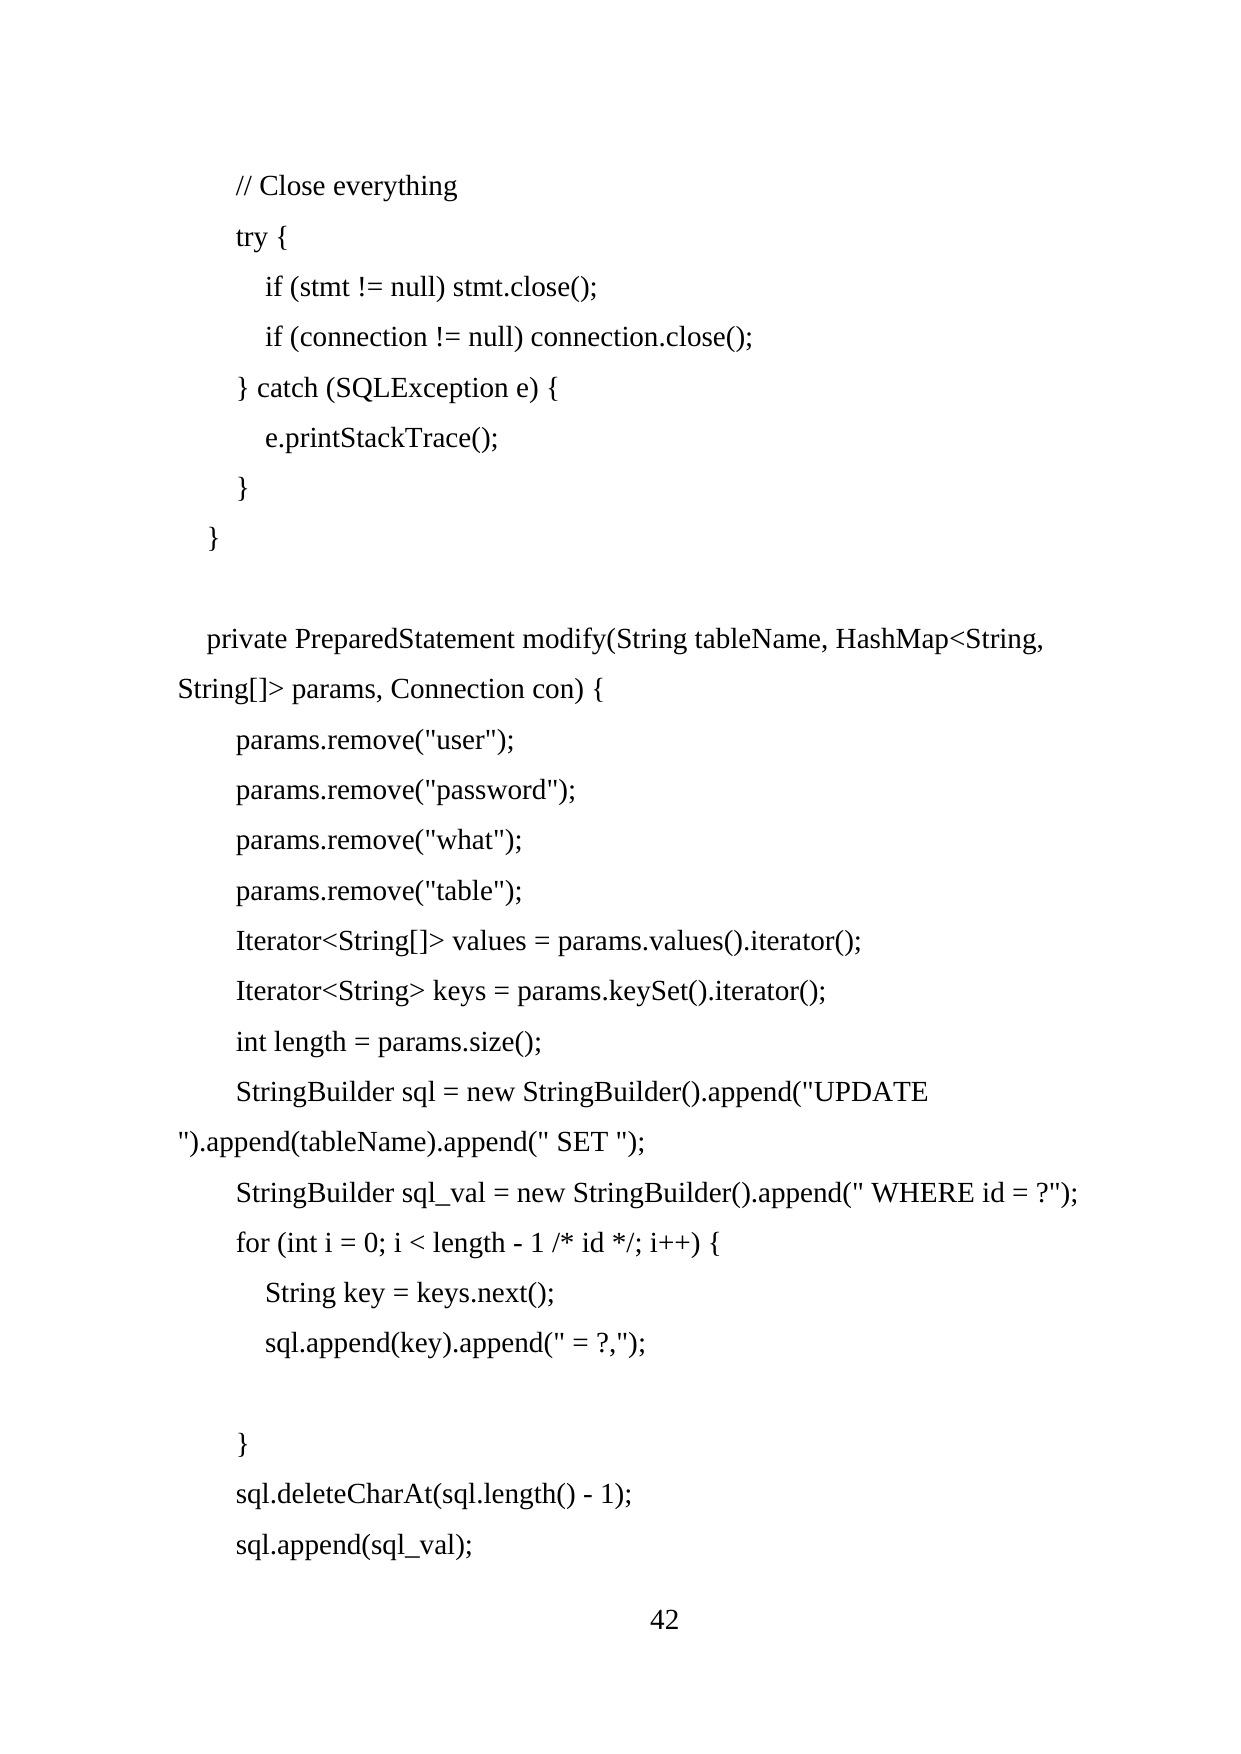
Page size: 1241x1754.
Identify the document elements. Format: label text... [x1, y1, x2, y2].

text } [177, 521, 1152, 554]
text params.remove("password"); [177, 772, 1152, 806]
text e.printStackTrace(); [177, 420, 1152, 453]
text params.remove("what"); [177, 822, 1152, 856]
text for (int i = 0; i < length - 1 /* id */; i++) { [177, 1225, 1152, 1258]
text if (stmt != null) stmt.close(); [177, 269, 1152, 303]
text StringBuilder sql_val = new StringBuilder().append(" WHERE id = ?"); [177, 1175, 1152, 1208]
text } catch (SQLException e) { [177, 370, 1152, 403]
text try { [177, 219, 1152, 252]
text params.remove("table"); [177, 873, 1152, 906]
text sql.append(sql_val); [177, 1527, 1152, 1560]
text private PreparedStatement modify(String tableName, HashMap<String, String[]> params, Connection con) { [177, 621, 1152, 705]
text } [177, 470, 1152, 504]
text } [177, 1426, 1152, 1460]
text int length = params.size(); [177, 1024, 1152, 1057]
text String key = keys.next(); [177, 1275, 1152, 1309]
text sql.append(key).append(" = ?,"); [177, 1326, 1152, 1359]
text // Close everything [177, 168, 1152, 202]
text sql.deleteCharAt(sql.length() - 1); [177, 1477, 1152, 1510]
text StringBuilder sql = new StringBuilder().append("UPDATE ").append(tableName).append(" SET "); [177, 1074, 1152, 1158]
text Iterator<String[]> values = params.values().iterator(); [177, 923, 1152, 957]
text if (connection != null) connection.close(); [177, 319, 1152, 353]
text Iterator<String> keys = params.keySet().iterator(); [177, 973, 1152, 1007]
text params.remove("user"); [177, 722, 1152, 755]
